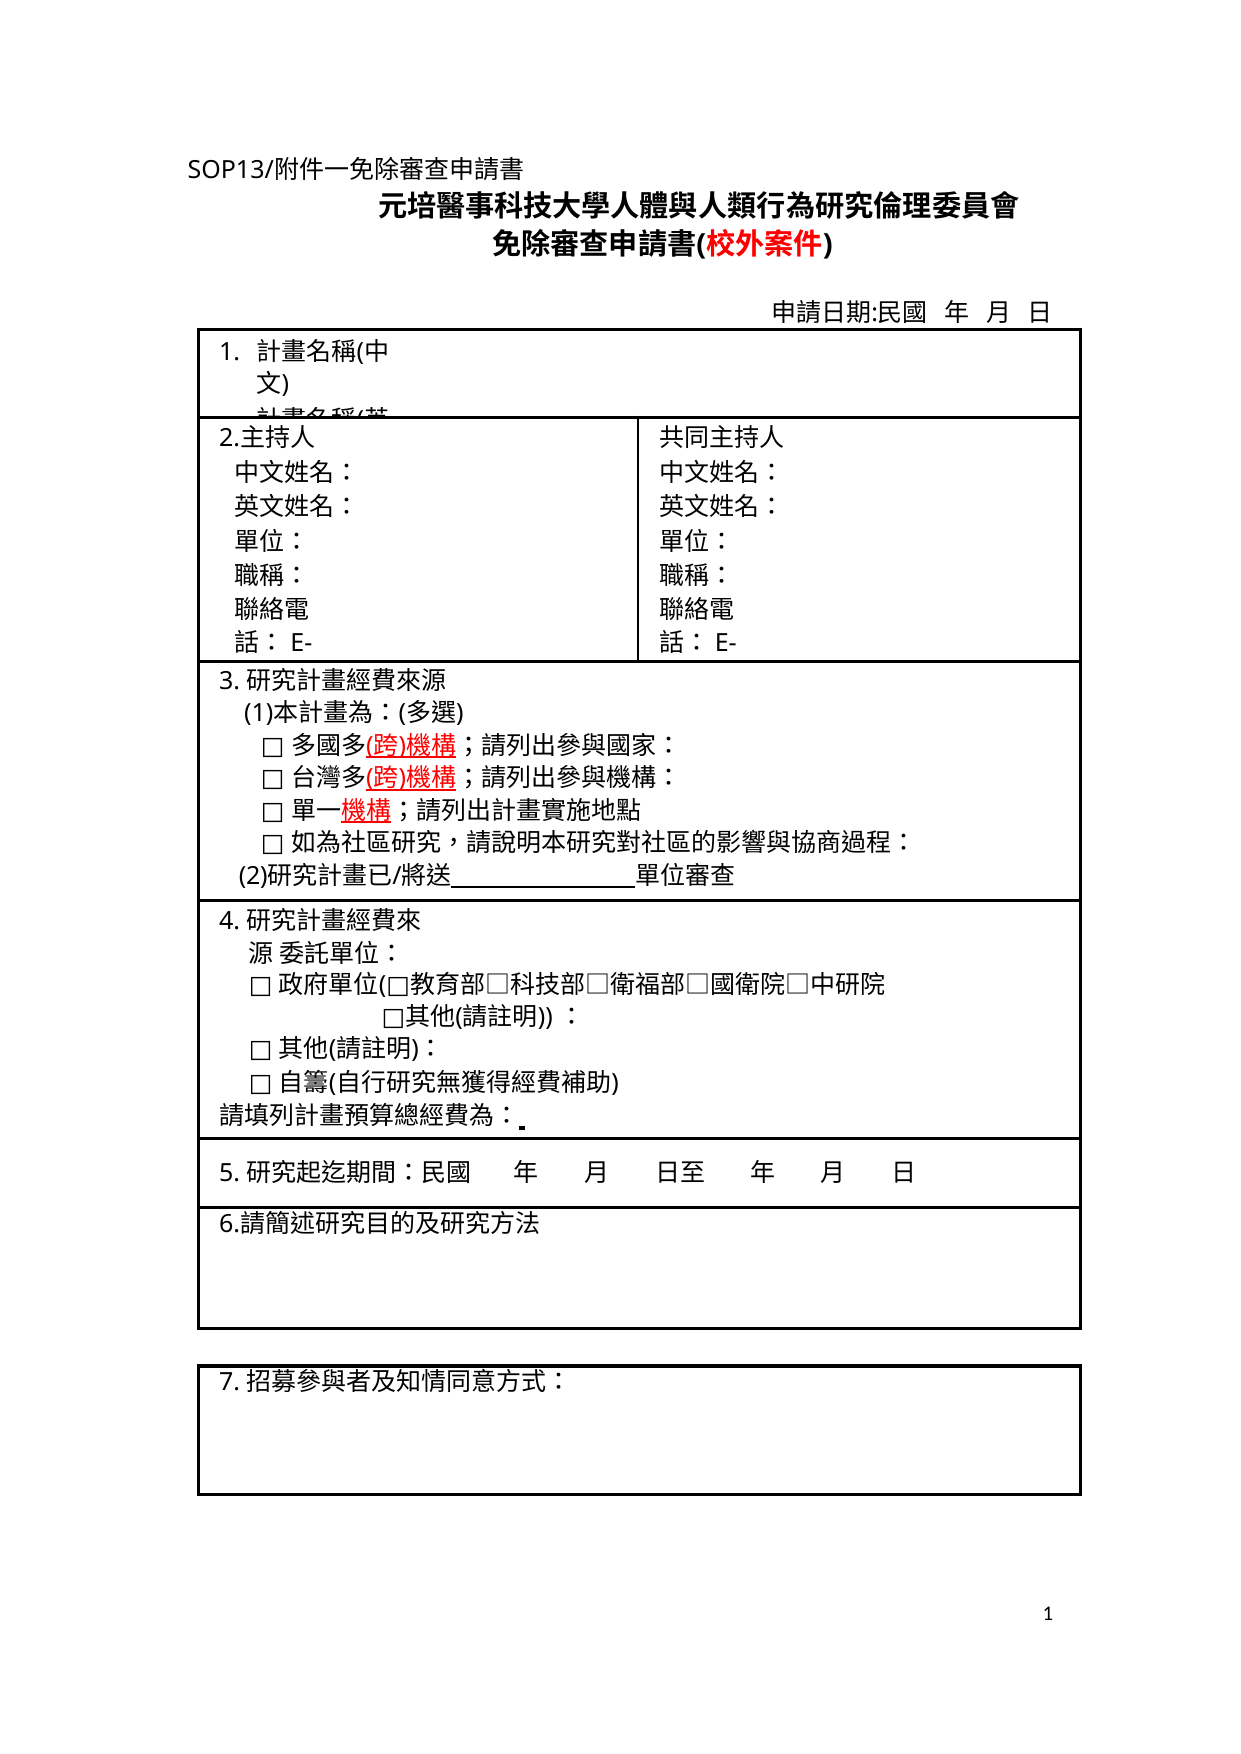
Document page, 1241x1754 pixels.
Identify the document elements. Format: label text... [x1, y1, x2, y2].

table_header 7. 招募參與者及知情同意方式： [200, 1368, 1079, 1493]
table_cell 5. 研究起迄期間：民國 年 月 日至 年 月 日 [200, 1140, 1079, 1206]
table_cell 4. 研究計畫經費來源 委託單位： □ 政府單位(□教育部□科技部□衛福部□國衛院□中研院 □其他(請註明)) ： □ 其他(請註明)： □ 自籌(自行研究無獲得經費補助) 請填列計畫預算總經費為： 元 [200, 902, 1079, 1137]
table_cell 6.請簡述研究目的及研究方法 [200, 1209, 1079, 1327]
table_header 計畫名稱(中文) 計畫名稱(英文) [200, 331, 1079, 416]
text SOP13/附件一免除審查申請書 [187, 150, 1088, 186]
table_cell 共同主持人 中文姓名： 英文姓名： 單位： 職稱： 聯絡電話： E-mail： [639, 419, 1079, 660]
table_cell 2.主持人 中文姓名： 英文姓名： 單位： 職稱： 聯絡電話： E-mail： [200, 419, 637, 660]
text 申請日期:民國 年 月 日 [239, 296, 1053, 327]
table_cell 3. 研究計畫經費來源 (1)本計畫為：(多選) □ 多國多(跨)機構；請列出參與國家： □ 台灣多(跨)機構；請列出參與機構： □ 單一機構；請列出計畫實施地點 □ 如為社區研究，請說明本研究對社區的影響與協商過程： (2)研究計畫已/將送 單位審查 [200, 663, 1079, 898]
subtitle 元培醫事科技大學人體與人類行為研究倫理委員會 [378, 186, 1053, 224]
subtitle 免除審查申請書(校外案件) [200, 224, 1053, 262]
